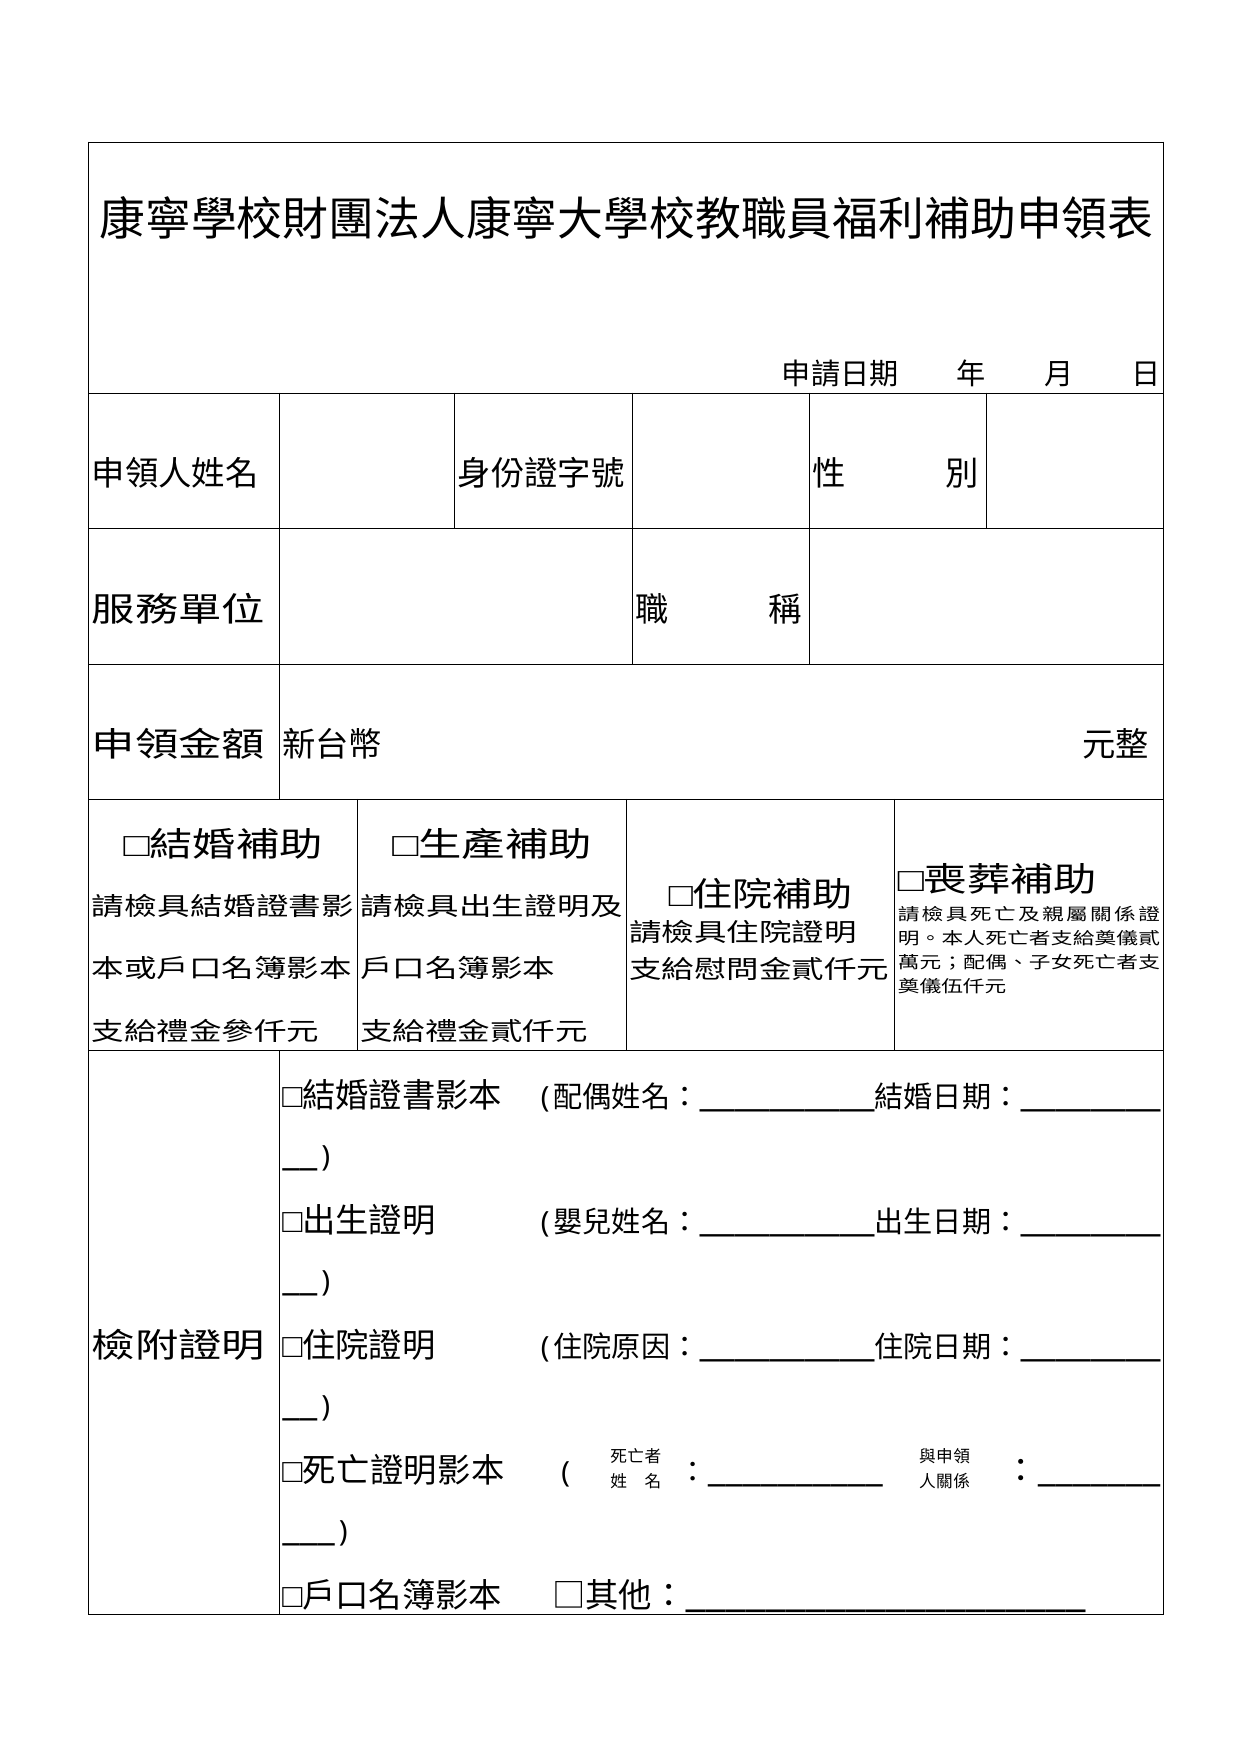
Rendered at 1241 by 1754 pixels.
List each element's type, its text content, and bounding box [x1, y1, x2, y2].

table_cell 申領金額 [89, 665, 279, 799]
table_cell [987, 394, 1163, 528]
table_cell [810, 529, 1163, 663]
table_cell □喪葬補助 請檢具死亡及親屬關係證明。本人死亡者支給奠儀貳萬元；配偶、子女死亡者支奠儀伍仟元 [895, 800, 1163, 1050]
table_cell [633, 394, 809, 528]
table_cell 職 稱 [633, 529, 809, 663]
table_cell □住院補助 請檢具住院證明 支給慰問金貳仟元 [627, 800, 894, 1050]
table_cell [280, 394, 454, 528]
table_header 康寧學校財團法人康寧大學校教職員福利補助申領表 申請日期 年 月 日 [89, 143, 1163, 393]
table_cell 新台幣 元整 [280, 665, 1163, 799]
table_cell 身份證字號 [455, 394, 632, 528]
table_cell 檢附證明 [89, 1051, 279, 1613]
table_cell □結婚證書影本 (配偶姓名：__________結婚日期：__________) □出生證明 (嬰兒姓名：__________出生日期：__________) □住院證明 (住院原因：__________住院日期：__________) □死亡證明影本 ( 死亡者姓名 ：__________ 與申領人關係 ：__________) □戶口名簿影本 □其他：____________________ [280, 1051, 1163, 1613]
table_cell 申領人姓名 [89, 394, 279, 528]
table_cell 服務單位 [89, 529, 279, 663]
table_cell □結婚補助 請檢具結婚證書影本或戶口名簿影本 支給禮金參仟元 [89, 800, 357, 1050]
table_cell □生產補助 請檢具出生證明及戶口名簿影本 支給禮金貳仟元 [358, 800, 626, 1050]
table_cell 性 別 [810, 394, 986, 528]
table_cell [280, 529, 632, 663]
